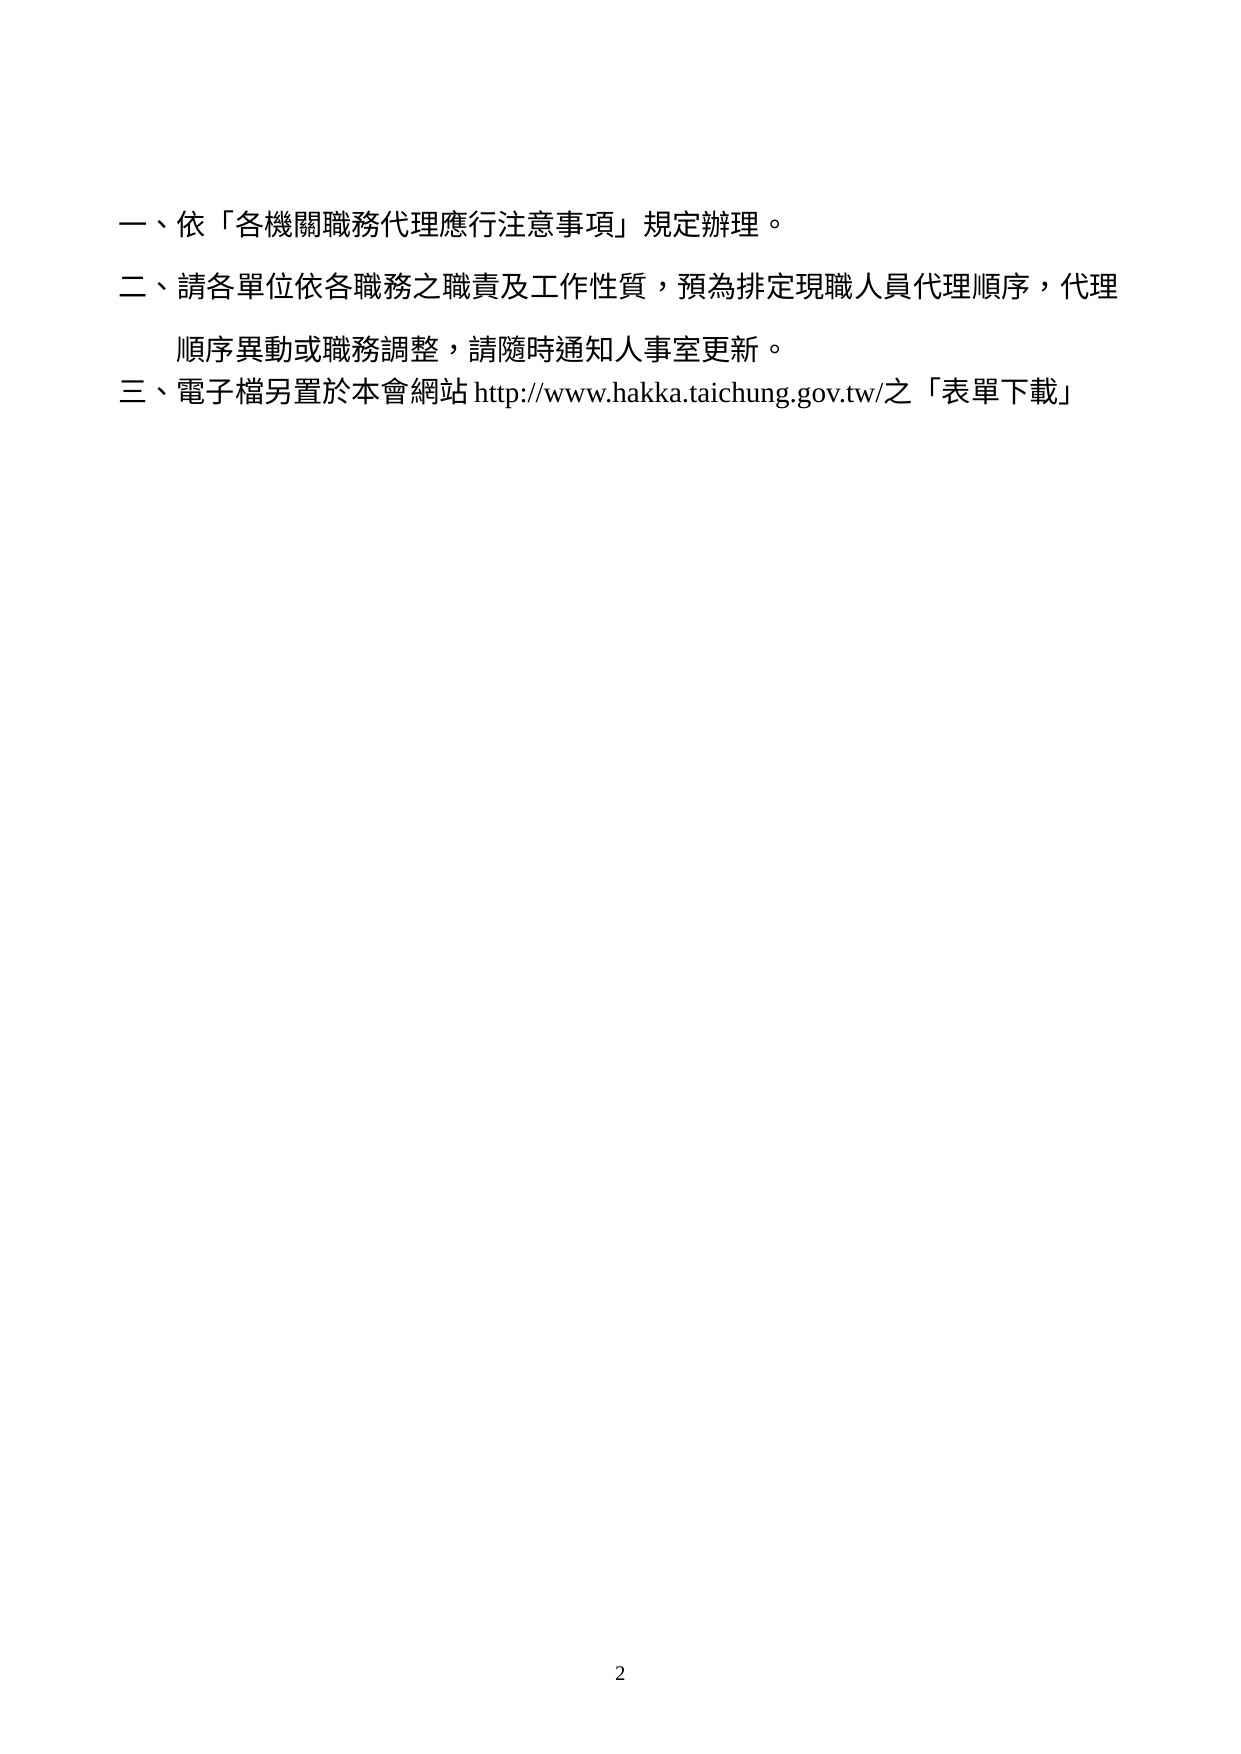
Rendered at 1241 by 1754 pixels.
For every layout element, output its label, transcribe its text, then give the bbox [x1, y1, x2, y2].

text 二、請各單位依各職務之職責及工作性質，預為排定現職人員代理順序，代理順序異動或職務調整，請隨時通知人事室更新。 [118, 243, 1122, 368]
text 三、電子檔另置於本會網站http://www.hakka.taichung.gov.tw/之「表單下載」 [118, 368, 1122, 410]
text 一、依「各機關職務代理應行注意事項」規定辦理。 [118, 181, 1122, 243]
